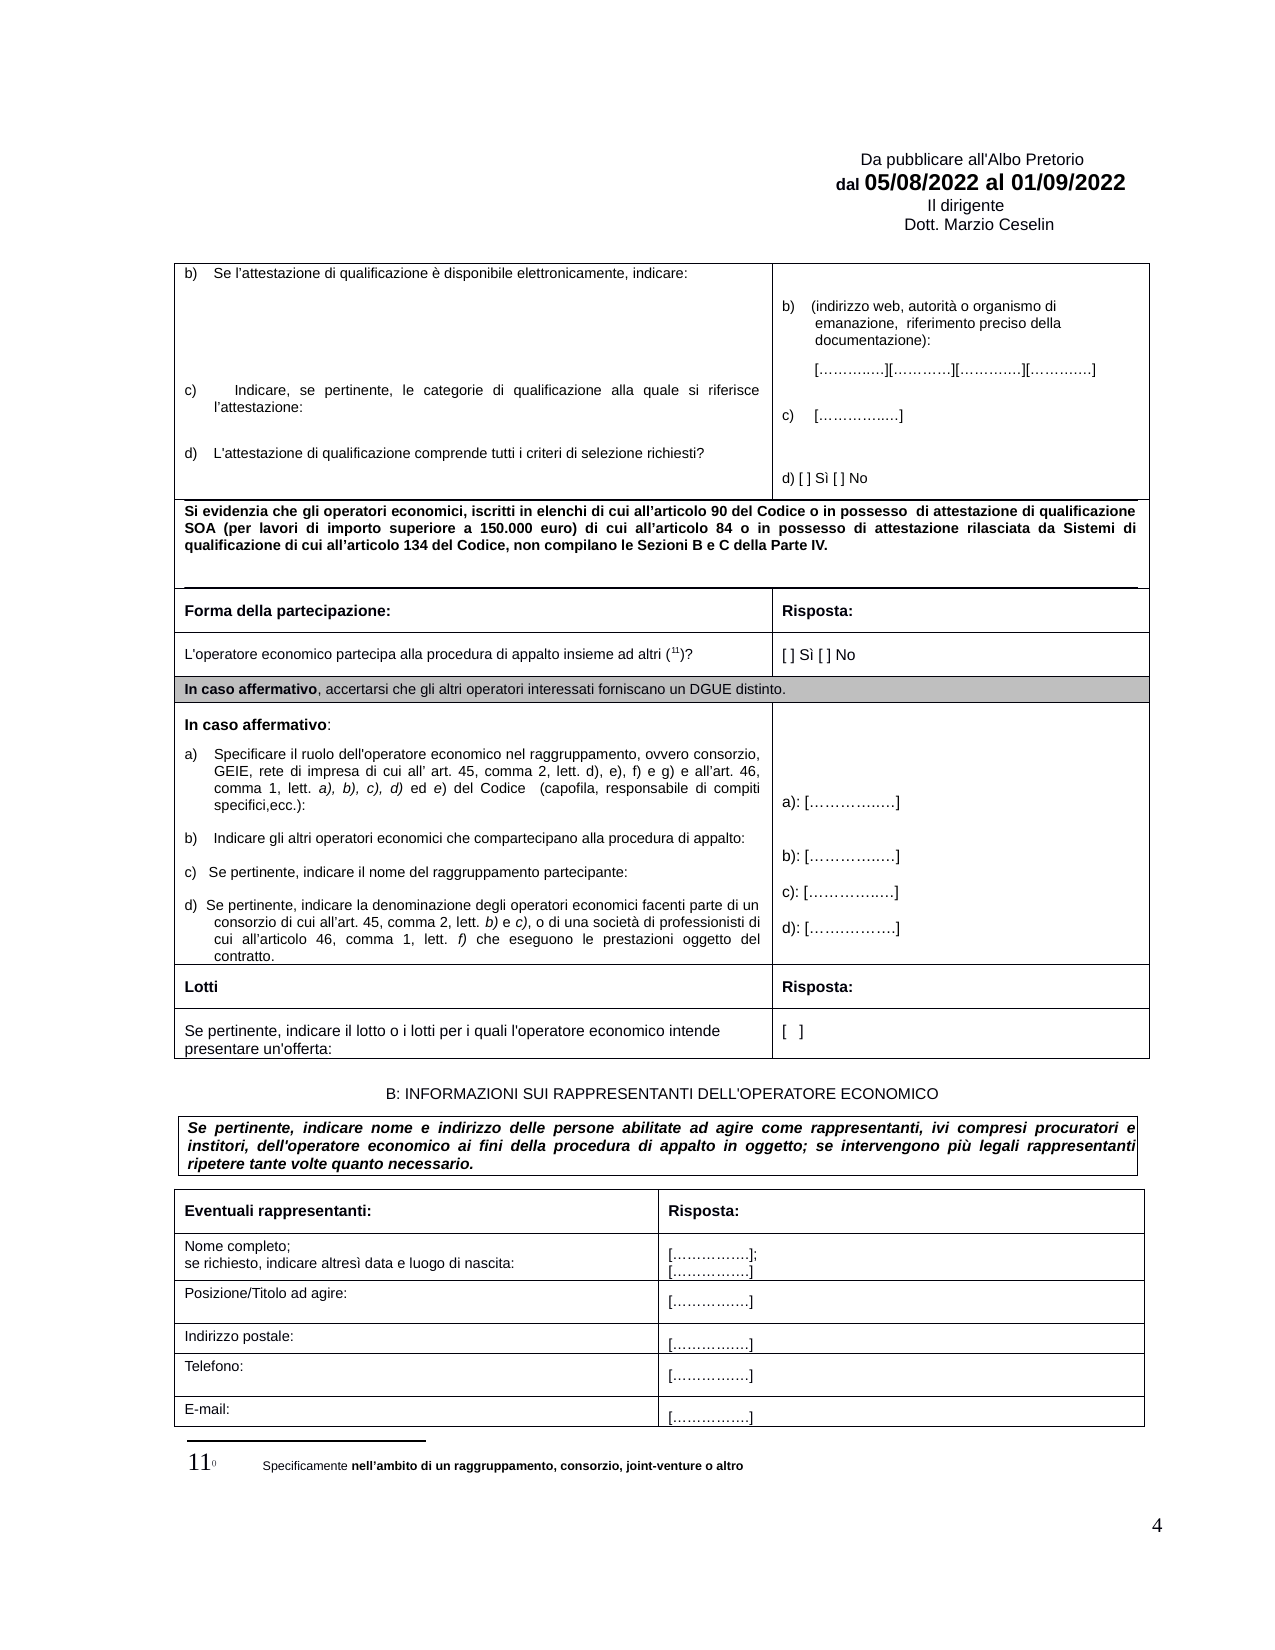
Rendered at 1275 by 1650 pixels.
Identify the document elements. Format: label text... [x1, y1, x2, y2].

table_cell In caso affermativo: Specificare il ruolo dell'operatore economico nel raggruppamento, ovvero consorzio, GEIE, rete di impresa di cui all’ art. 45, comma 2, lett. d), e), f) e g) e all’art. 46, comma 1, lett. a), b), c), d) ed e) del Codice (capofila, responsabile di compiti specifici,ecc.): b) Indicare gli altri operatori economici che compartecipano alla procedura di appalto: c) Se pertinente, indicare il nome del raggruppamento partecipante: d) Se pertinente, indicare la denominazione degli operatori economici facenti parte di un consorzio di cui all’art. 45, comma 2, lett. b) e c), o di una società di professionisti di cui all’articolo 46, comma 1, lett. f) che eseguono le prestazioni oggetto del contratto. [175, 703, 772, 964]
table_cell Nome completo; se richiesto, indicare altresì data e luogo di nascita: [175, 1234, 658, 1279]
table_cell Risposta: [773, 589, 1149, 632]
table_cell [………….…] [659, 1324, 1144, 1353]
table_cell Forma della partecipazione: [175, 589, 772, 632]
table_cell b) (indirizzo web, autorità o organismo di emanazione, riferimento preciso della documentazione): [………..…][…………][……….…][……….…] c) […………..…] d) [ ] Sì [ ] No [773, 264, 1149, 499]
table_cell [ ] [773, 1009, 1149, 1058]
table_cell Lotti [175, 965, 772, 1008]
table_cell a): […………..…] b): […………..…] c): […………..…] d): […….……….] [773, 703, 1149, 964]
table_cell [ ] Sì [ ] No [773, 633, 1149, 676]
table_cell Posizione/Titolo ad agire: [175, 1281, 658, 1322]
table_cell [………….…] [659, 1281, 1144, 1322]
table_cell Telefono: [175, 1354, 658, 1396]
table_cell […………….]; […………….] [659, 1234, 1144, 1279]
table_cell In caso affermativo, accertarsi che gli altri operatori interessati forniscano un DGUE distinto. [175, 677, 1149, 702]
table_header Eventuali rappresentanti: [175, 1190, 658, 1232]
table_cell L'operatore economico partecipa alla procedura di appalto insieme ad altri ()? [175, 633, 772, 676]
table_cell Indirizzo postale: [175, 1324, 658, 1353]
table_header Risposta: [659, 1190, 1144, 1232]
table_cell b) Se l’attestazione di qualificazione è disponibile elettronicamente, indicare: c) Indicare, se pertinente, le categorie di qualificazione alla quale si riferisce l’attestazione: d) L'attestazione di qualificazione comprende tutti i criteri di selezione richiesti? [175, 264, 772, 499]
table_cell Si evidenzia che gli operatori economici, iscritti in elenchi di cui all’articolo 90 del Codice o in possesso di attestazione di qualificazione SOA (per lavori di importo superiore a 150.000 euro) di cui all’articolo 84 o in possesso di attestazione rilasciata da Sistemi di qualificazione di cui all’articolo 134 del Codice, non compilano le Sezioni B e C della Parte IV. [175, 500, 1149, 588]
title B: Informazioni sui rappresentanti dell'operatore economico [187, 1085, 1137, 1103]
table_cell Risposta: [773, 965, 1149, 1008]
table_cell [………….…] [659, 1354, 1144, 1396]
table_cell Se pertinente, indicare il lotto o i lotti per i quali l'operatore economico intende presentare un'offerta: [175, 1009, 772, 1058]
table_cell […………….] [659, 1397, 1144, 1426]
table_cell E-mail: [175, 1397, 658, 1426]
text Se pertinente, indicare nome e indirizzo delle persone abilitate ad agire come rappresentanti, ivi compresi procuratori e institori, dell'operatore economico ai fini della procedura di appalto in oggetto; se intervengono più legali rappresentanti ripetere tante volte quanto necessario. [179, 1117, 1137, 1175]
